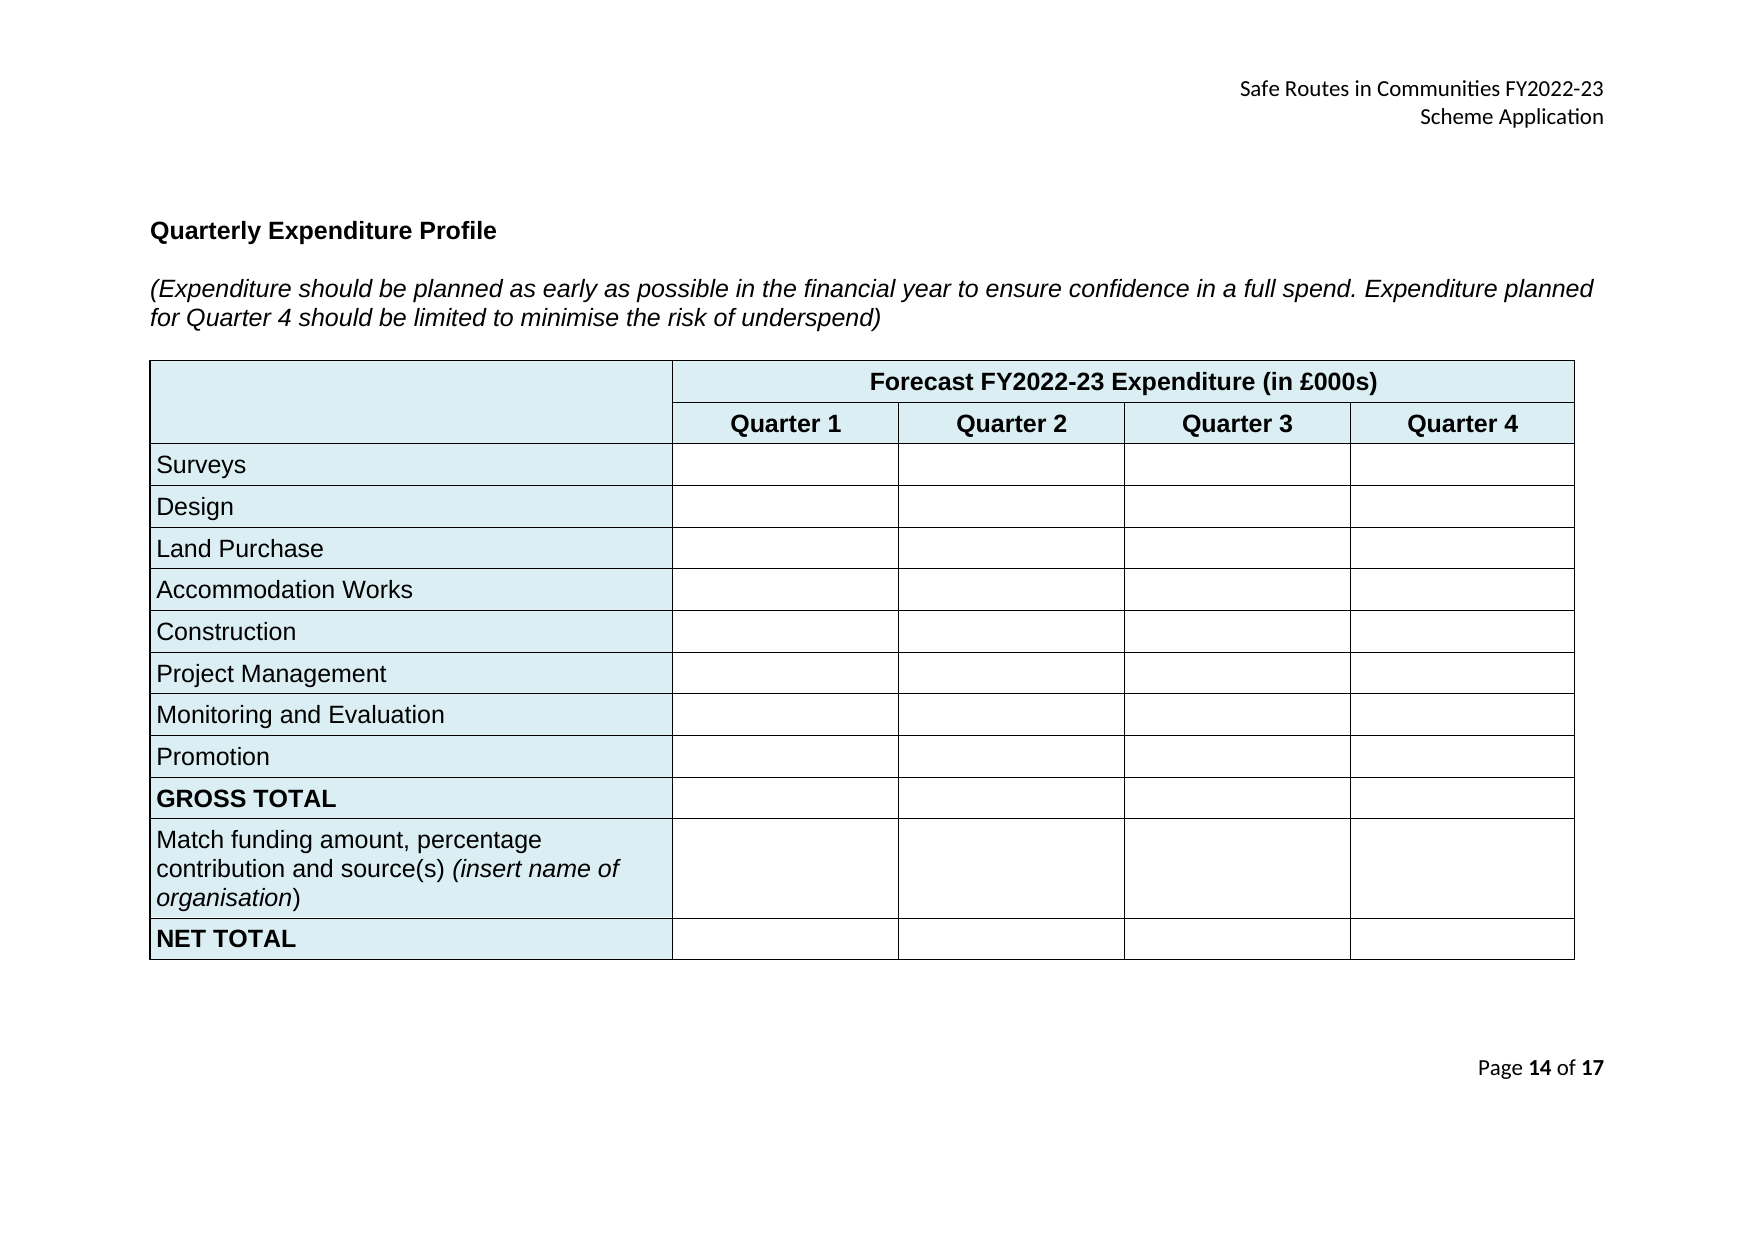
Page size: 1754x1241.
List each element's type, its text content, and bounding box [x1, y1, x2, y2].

table_cell [1125, 694, 1350, 735]
table_cell Monitoring and Evaluation [151, 694, 672, 735]
table_cell [899, 736, 1124, 777]
table_cell [899, 653, 1124, 693]
table_cell [899, 486, 1124, 527]
table_cell [1351, 569, 1574, 610]
table_cell [1125, 444, 1350, 485]
table_header Forecast FY2022-23 Expenditure (in £000s) [673, 361, 1574, 402]
table_cell [673, 444, 898, 485]
text (Expenditure should be planned as early as possible in the financial year to ensure confidence in a full spend. Expenditure planned for Quarter 4 should be limited to minimise the risk of underspend) [150, 274, 1604, 331]
table_cell [1125, 778, 1350, 818]
table_cell Quarter 4 [1351, 403, 1574, 443]
table_cell [899, 611, 1124, 652]
table_cell [899, 819, 1124, 917]
table_cell Project Management [151, 653, 672, 693]
table_cell [673, 569, 898, 610]
table_cell [1125, 611, 1350, 652]
table_header [151, 361, 672, 443]
table_cell [899, 694, 1124, 735]
table_cell Quarter 2 [899, 403, 1124, 443]
table_cell [1125, 819, 1350, 917]
table_cell [1125, 736, 1350, 777]
table_cell [1125, 528, 1350, 568]
table_cell [1125, 569, 1350, 610]
table_cell [673, 919, 898, 959]
table_cell Design [151, 486, 672, 527]
table_cell [1125, 486, 1350, 527]
table_cell [673, 611, 898, 652]
table_cell [899, 919, 1124, 959]
table_cell [673, 819, 898, 917]
table_cell [1351, 694, 1574, 735]
text Quarterly Expenditure Profile [150, 216, 1604, 245]
table_cell [673, 694, 898, 735]
table_cell Promotion [151, 736, 672, 777]
table_cell Accommodation Works [151, 569, 672, 610]
table_cell [1351, 653, 1574, 693]
table_cell [673, 486, 898, 527]
table_cell [673, 653, 898, 693]
table_cell [1351, 919, 1574, 959]
table_cell [1351, 528, 1574, 568]
table_cell [1351, 486, 1574, 527]
table_cell [899, 778, 1124, 818]
table_cell [899, 569, 1124, 610]
table_cell NET TOTAL [151, 919, 672, 959]
table_cell Construction [151, 611, 672, 652]
table_cell [1351, 778, 1574, 818]
table_cell [1351, 611, 1574, 652]
table_cell [673, 528, 898, 568]
table_cell [899, 528, 1124, 568]
table_cell [1351, 736, 1574, 777]
table_cell Match funding amount, percentage contribution and source(s) (insert name of organisation) [151, 819, 672, 917]
table_cell Land Purchase [151, 528, 672, 568]
table_cell Quarter 1 [673, 403, 898, 443]
table_cell [673, 778, 898, 818]
table_cell [1351, 444, 1574, 485]
table_cell [1125, 919, 1350, 959]
table_cell Quarter 3 [1125, 403, 1350, 443]
table_cell Surveys [151, 444, 672, 485]
table_cell GROSS TOTAL [151, 778, 672, 818]
table_cell [1125, 653, 1350, 693]
table_cell [899, 444, 1124, 485]
table_cell [1351, 819, 1574, 917]
table_cell [673, 736, 898, 777]
